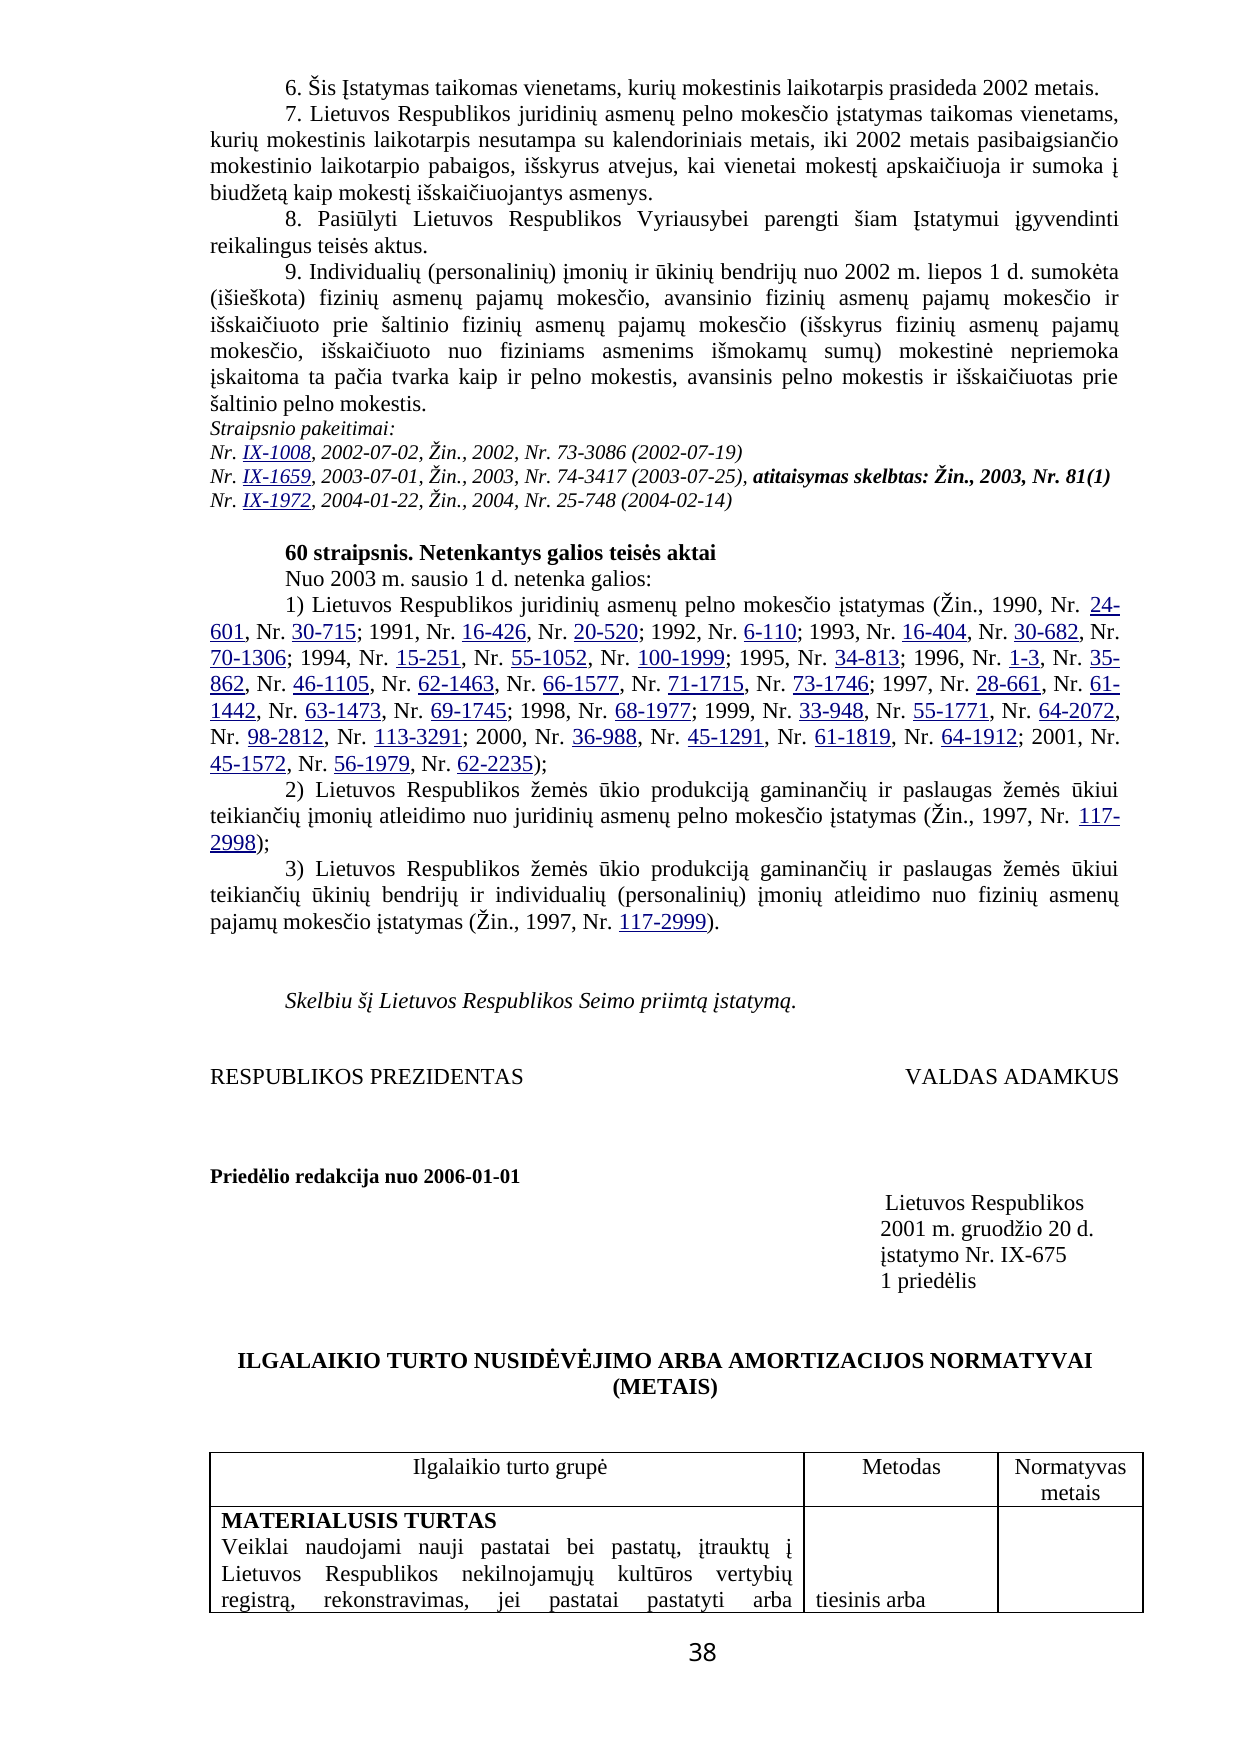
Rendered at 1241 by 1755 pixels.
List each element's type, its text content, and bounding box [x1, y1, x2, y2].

subtitle 60 straipsnis. Netenkantys galios teisės aktai [210, 539, 1120, 565]
text Straipsnio pakeitimai: [210, 416, 1120, 440]
text 7. Lietuvos Respublikos juridinių asmenų pelno mokesčio įstatymas taikomas vienetams, kurių mokestinis laikotarpis nesutampa su kalendoriniais metais, iki 2002 metais pasibaigsiančio mokestinio laikotarpio pabaigos, išskyrus atvejus, kai vienetai mokestį apskaičiuoja ir sumoka į biudžetą kaip mokestį išskaičiuojantys asmenys. [210, 100, 1120, 205]
text ILGALAIKIO TURTO NUSIDĖVĖJIMO ARBA AMORTIZACIJOS NORMATYVAI (METAIS) [210, 1347, 1120, 1399]
table_header Ilgalaikio turto grupė [211, 1453, 803, 1506]
text RESPUBLIKOS PREZIDENTAS VALDAS ADAMKUS [210, 1063, 1120, 1089]
text 9. Individualių (personalinių) įmonių ir ūkinių bendrijų nuo 2002 m. liepos 1 d. sumokėta (išieškota) fizinių asmenų pajamų mokesčio, avansinio fizinių asmenų pajamų mokesčio ir išskaičiuoto prie šaltinio fizinių asmenų pajamų mokesčio (išskyrus fizinių asmenų pajamų mokesčio, išskaičiuoto nuo fiziniams asmenims išmokamų sumų) mokestinė nepriemoka įskaitoma ta pačia tvarka kaip ir pelno mokestis, avansinis pelno mokestis ir išskaičiuotas prie šaltinio pelno mokestis. [210, 258, 1120, 416]
text įstatymo Nr. IX-675 [210, 1241, 1120, 1268]
text Nr. IX-1659, 2003-07-01, Žin., 2003, Nr. 74-3417 (2003-07-25), atitaisymas skelbtas: Žin., 2003, Nr. 81(1) [210, 464, 1120, 488]
table_header Normatyvas metais [999, 1453, 1142, 1506]
text Nr. IX-1008, 2002-07-02, Žin., 2002, Nr. 73-3086 (2002-07-19) [210, 440, 1120, 464]
text Nuo 2003 m. sausio 1 d. netenka galios: [210, 565, 1120, 591]
subtitle Priedėlio redakcija nuo 2006-01-01 [210, 1164, 1120, 1188]
text Lietuvos Respublikos [210, 1188, 1120, 1215]
table_cell MATERIALUSIS TURTAS Veiklai naudojami nauji pastatai bei pastatų, įtrauktų į Lietuvos Respublikos nekilnojamųjų kultūros vertybių registrą, rekonstravimas, jei pastatai pastatyti arba [211, 1507, 803, 1612]
text 8. Pasiūlyti Lietuvos Respublikos Vyriausybei parengti šiam Įstatymui įgyvendinti reikalingus teisės aktus. [210, 205, 1120, 258]
table_cell tiesinis arba [805, 1507, 997, 1612]
table_cell [999, 1507, 1142, 1612]
table_header Metodas [805, 1453, 997, 1506]
text 2001 m. gruodžio 20 d. [210, 1215, 1120, 1241]
text 3) Lietuvos Respublikos žemės ūkio produkciją gaminančių ir paslaugas žemės ūkiui teikiančių ūkinių bendrijų ir individualių (personalinių) įmonių atleidimo nuo fizinių asmenų pajamų mokesčio įstatymas (Žin., 1997, Nr. 117-2999). [210, 855, 1120, 934]
text 1) Lietuvos Respublikos juridinių asmenų pelno mokesčio įstatymas (Žin., 1990, Nr. 24-601, Nr. 30-715; 1991, Nr. 16-426, Nr. 20-520; 1992, Nr. 6-110; 1993, Nr. 16-404, Nr. 30-682, Nr. 70-1306; 1994, Nr. 15-251, Nr. 55-1052, Nr. 100-1999; 1995, Nr. 34-813; 1996, Nr. 1-3, Nr. 35-862, Nr. 46-1105, Nr. 62-1463, Nr. 66-1577, Nr. 71-1715, Nr. 73-1746; 1997, Nr. 28-661, Nr. 61-1442, Nr. 63-1473, Nr. 69-1745; 1998, Nr. 68-1977; 1999, Nr. 33-948, Nr. 55-1771, Nr. 64-2072, Nr. 98-2812, Nr. 113-3291; 2000, Nr. 36-988, Nr. 45-1291, Nr. 61-1819, Nr. 64-1912; 2001, Nr. 45-1572, Nr. 56-1979, Nr. 62-2235); [210, 591, 1120, 776]
text Skelbiu šį Lietuvos Respublikos Seimo priimtą įstatymą. [210, 987, 1120, 1013]
text Nr. IX-1972, 2004-01-22, Žin., 2004, Nr. 25-748 (2004-02-14) [210, 488, 1120, 512]
text 2) Lietuvos Respublikos žemės ūkio produkciją gaminančių ir paslaugas žemės ūkiui teikiančių įmonių atleidimo nuo juridinių asmenų pelno mokesčio įstatymas (Žin., 1997, Nr. 117-2998); [210, 776, 1120, 855]
text 6. Šis Įstatymas taikomas vienetams, kurių mokestinis laikotarpis prasideda 2002 metais. [210, 73, 1120, 100]
text 1 priedėlis [210, 1268, 1120, 1294]
